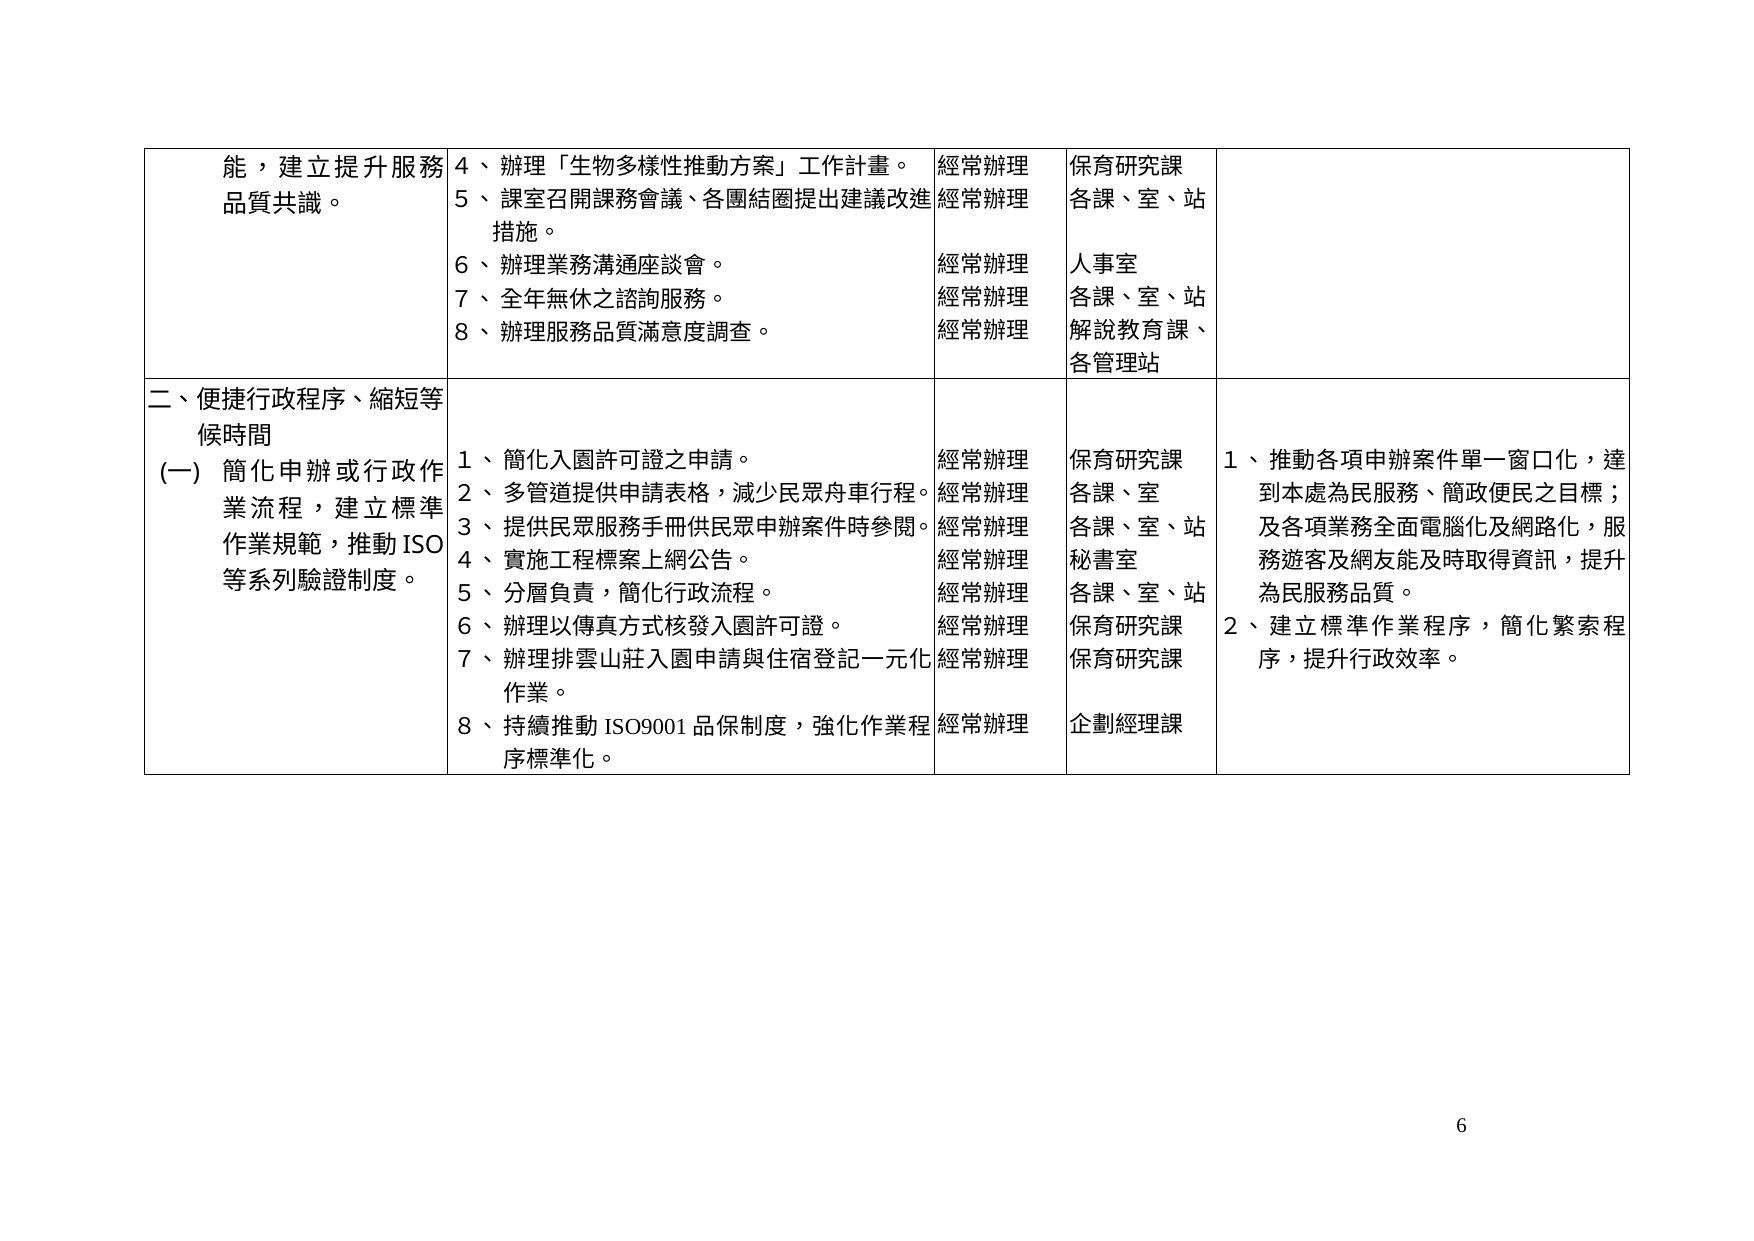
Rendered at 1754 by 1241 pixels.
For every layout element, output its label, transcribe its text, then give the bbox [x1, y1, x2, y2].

table_cell 能，建立提升服務品質共識。 [145, 149, 447, 378]
table_cell [1217, 149, 1629, 378]
table_cell 經常辦理 經常辦理 經常辦理 經常辦理 經常辦理 [935, 149, 1066, 378]
table_cell 簡化入園許可證之申請。 多管道提供申請表格，減少民眾舟車行程。 提供民眾服務手冊供民眾申辦案件時參閱。 實施工程標案上網公告。 分層負責，簡化行政流程。 辦理以傳真方式核發入園許可證。 辦理排雲山莊入園申請與住宿登記一元化作業。 持續推動ISO9001品保制度，強化作業程序標準化。 [448, 379, 934, 774]
table_cell 保育研究課 各課、室、站 人事室 各課、室、站 解說教育課、各管理站 [1067, 149, 1216, 378]
table_cell 定期召開工程督導會報。 設置「生物性緊急災難防治處理小組」。 執行園區內野生動物資源保護之巡查。 辦理「生物多樣性推動方案」工作計畫。 課室召開課務會議、各團結圈提出建議改進措施。 辦理業務溝通座談會。 全年無休之諮詢服務。 辦理服務品質滿意度調查。 [448, 149, 934, 378]
table_cell 保育研究課 各課、室 各課、室、站 秘書室 各課、室、站 保育研究課 保育研究課 企劃經理課 [1067, 379, 1216, 774]
table_cell 推動各項申辦案件單一窗口化，達到本處為民服務、簡政便民之目標；及各項業務全面電腦化及網路化，服務遊客及網友能及時取得資訊，提升為民服務品質。 建立標準作業程序，簡化繁索程序，提升行政效率。 [1217, 379, 1629, 774]
table_cell 經常辦理 經常辦理 經常辦理 經常辦理 經常辦理 經常辦理 經常辦理 經常辦理 [935, 379, 1066, 774]
table_cell 二、便捷行政程序、縮短等候時間 簡化申辦或行政作業流程，建立標準作業規範，推動ISO等系列驗證制度。 [145, 379, 447, 774]
